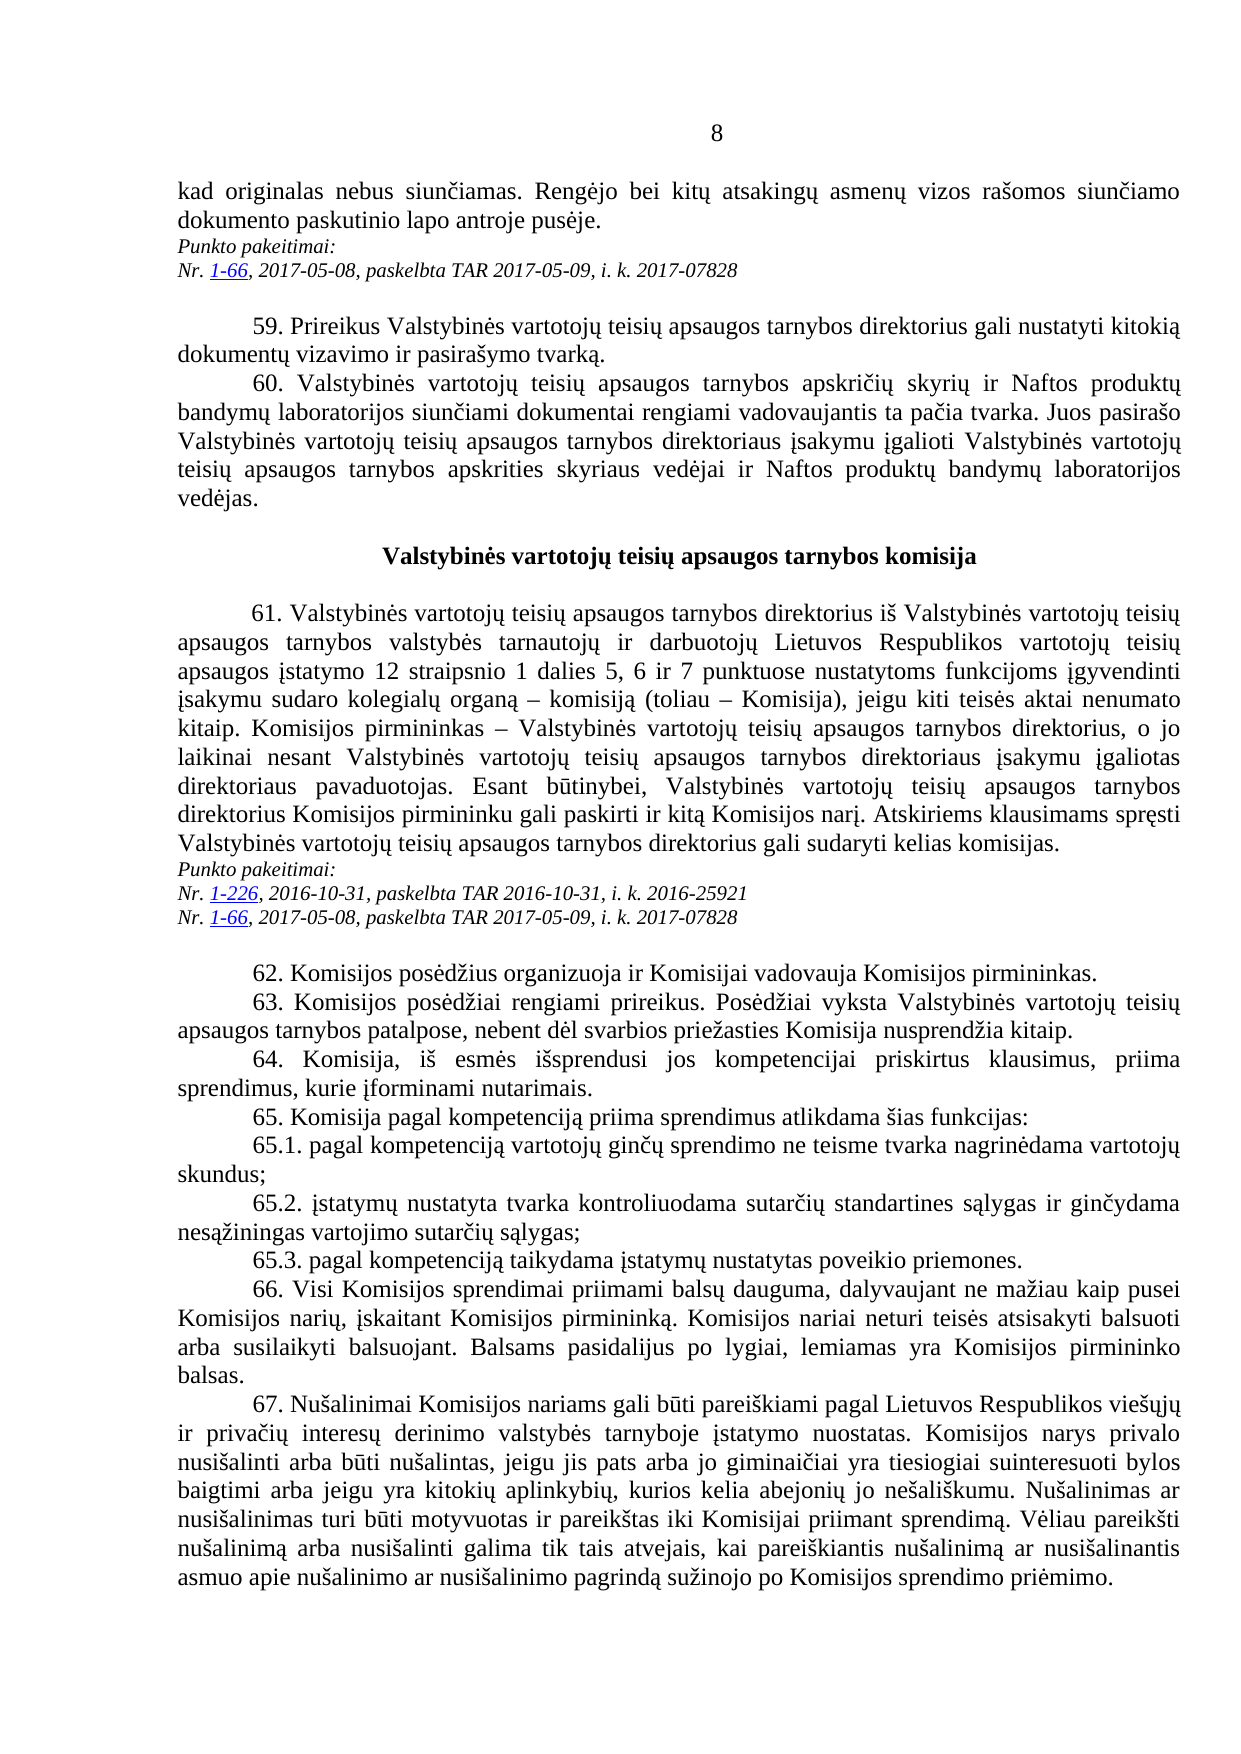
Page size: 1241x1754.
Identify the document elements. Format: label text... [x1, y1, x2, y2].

text 59. Prireikus Valstybinės vartotojų teisių apsaugos tarnybos direktorius gali nustatyti kitokią dokumentų vizavimo ir pasirašymo tvarką. [177, 311, 1181, 368]
text Nr. 1-226, 2016-10-31, paskelbta TAR 2016-10-31, i. k. 2016-25921 [177, 881, 1181, 905]
text 67. Nušalinimai Komisijos nariams gali būti pareiškiami pagal Lietuvos Respublikos viešųjų ir privačių interesų derinimo valstybės tarnyboje įstatymo nuostatas. Komisijos narys privalo nusišalinti arba būti nušalintas, jeigu jis pats arba jo giminaičiai yra tiesiogiai suinteresuoti bylos baigtimi arba jeigu yra kitokių aplinkybių, kurios kelia abejonių jo nešališkumu. Nušalinimas ar nusišalinimas turi būti motyvuotas ir pareikštas iki Komisijai priimant sprendimą. Vėliau pareikšti nušalinimą arba nusišalinti galima tik tais atvejais, kai pareiškiantis nušalinimą ar nusišalinantis asmuo apie nušalinimo ar nusišalinimo pagrindą sužinojo po Komisijos sprendimo priėmimo. [177, 1389, 1181, 1590]
text 64. Komisija, iš esmės išsprendusi jos kompetencijai priskirtus klausimus, priima sprendimus, kurie įforminami nutarimais. [177, 1044, 1181, 1102]
text 62. Komisijos posėdžius organizuoja ir Komisijai vadovauja Komisijos pirmininkas. [177, 958, 1181, 987]
text 66. Visi Komisijos sprendimai priimami balsų dauguma, dalyvaujant ne mažiau kaip pusei Komisijos narių, įskaitant Komisijos pirmininką. Komisijos nariai neturi teisės atsisakyti balsuoti arba susilaikyti balsuojant. Balsams pasidalijus po lygiai, lemiamas yra Komisijos pirmininko balsas. [177, 1274, 1181, 1389]
text 65. Komisija pagal kompetenciją priima sprendimus atlikdama šias funkcijas: [177, 1102, 1181, 1130]
text 63. Komisijos posėdžiai rengiami prireikus. Posėdžiai vyksta Valstybinės vartotojų teisių apsaugos tarnybos patalpose, nebent dėl svarbios priežasties Komisija nusprendžia kitaip. [177, 987, 1181, 1044]
text kad originalas nebus siunčiamas. Rengėjo bei kitų atsakingų asmenų vizos rašomos siunčiamo dokumento paskutinio lapo antroje pusėje. [177, 176, 1181, 234]
text Punkto pakeitimai: [177, 234, 1181, 258]
text Nr. 1-66, 2017-05-08, paskelbta TAR 2017-05-09, i. k. 2017-07828 [177, 258, 1181, 282]
text Valstybinės vartotojų teisių apsaugos tarnybos komisija [177, 541, 1181, 569]
text 65.1. pagal kompetenciją vartotojų ginčų sprendimo ne teisme tvarka nagrinėdama vartotojų skundus; [177, 1130, 1181, 1188]
text 65.3. pagal kompetenciją taikydama įstatymų nustatytas poveikio priemones. [177, 1245, 1181, 1274]
text Nr. 1-66, 2017-05-08, paskelbta TAR 2017-05-09, i. k. 2017-07828 [177, 905, 1181, 929]
text 61. Valstybinės vartotojų teisių apsaugos tarnybos direktorius iš Valstybinės vartotojų teisių apsaugos tarnybos valstybės tarnautojų ir darbuotojų Lietuvos Respublikos vartotojų teisių apsaugos įstatymo 12 straipsnio 1 dalies 5, 6 ir 7 punktuose nustatytoms funkcijoms įgyvendinti įsakymu sudaro kolegialų organą – komisiją (toliau – Komisija), jeigu kiti teisės aktai nenumato kitaip. Komisijos pirmininkas – Valstybinės vartotojų teisių apsaugos tarnybos direktorius, o jo laikinai nesant Valstybinės vartotojų teisių apsaugos tarnybos direktoriaus įsakymu įgaliotas direktoriaus pavaduotojas. Esant būtinybei, Valstybinės vartotojų teisių apsaugos tarnybos direktorius Komisijos pirmininku gali paskirti ir kitą Komisijos narį. Atskiriems klausimams spręsti Valstybinės vartotojų teisių apsaugos tarnybos direktorius gali sudaryti kelias komisijas. [177, 598, 1181, 857]
text 60. Valstybinės vartotojų teisių apsaugos tarnybos apskričių skyrių ir Naftos produktų bandymų laboratorijos siunčiami dokumentai rengiami vadovaujantis ta pačia tvarka. Juos pasirašo Valstybinės vartotojų teisių apsaugos tarnybos direktoriaus įsakymu įgalioti Valstybinės vartotojų teisių apsaugos tarnybos apskrities skyriaus vedėjai ir Naftos produktų bandymų laboratorijos vedėjas. [177, 368, 1181, 512]
text 65.2. įstatymų nustatyta tvarka kontroliuodama sutarčių standartines sąlygas ir ginčydama nesąžiningas vartojimo sutarčių sąlygas; [177, 1188, 1181, 1245]
text Punkto pakeitimai: [177, 857, 1181, 881]
